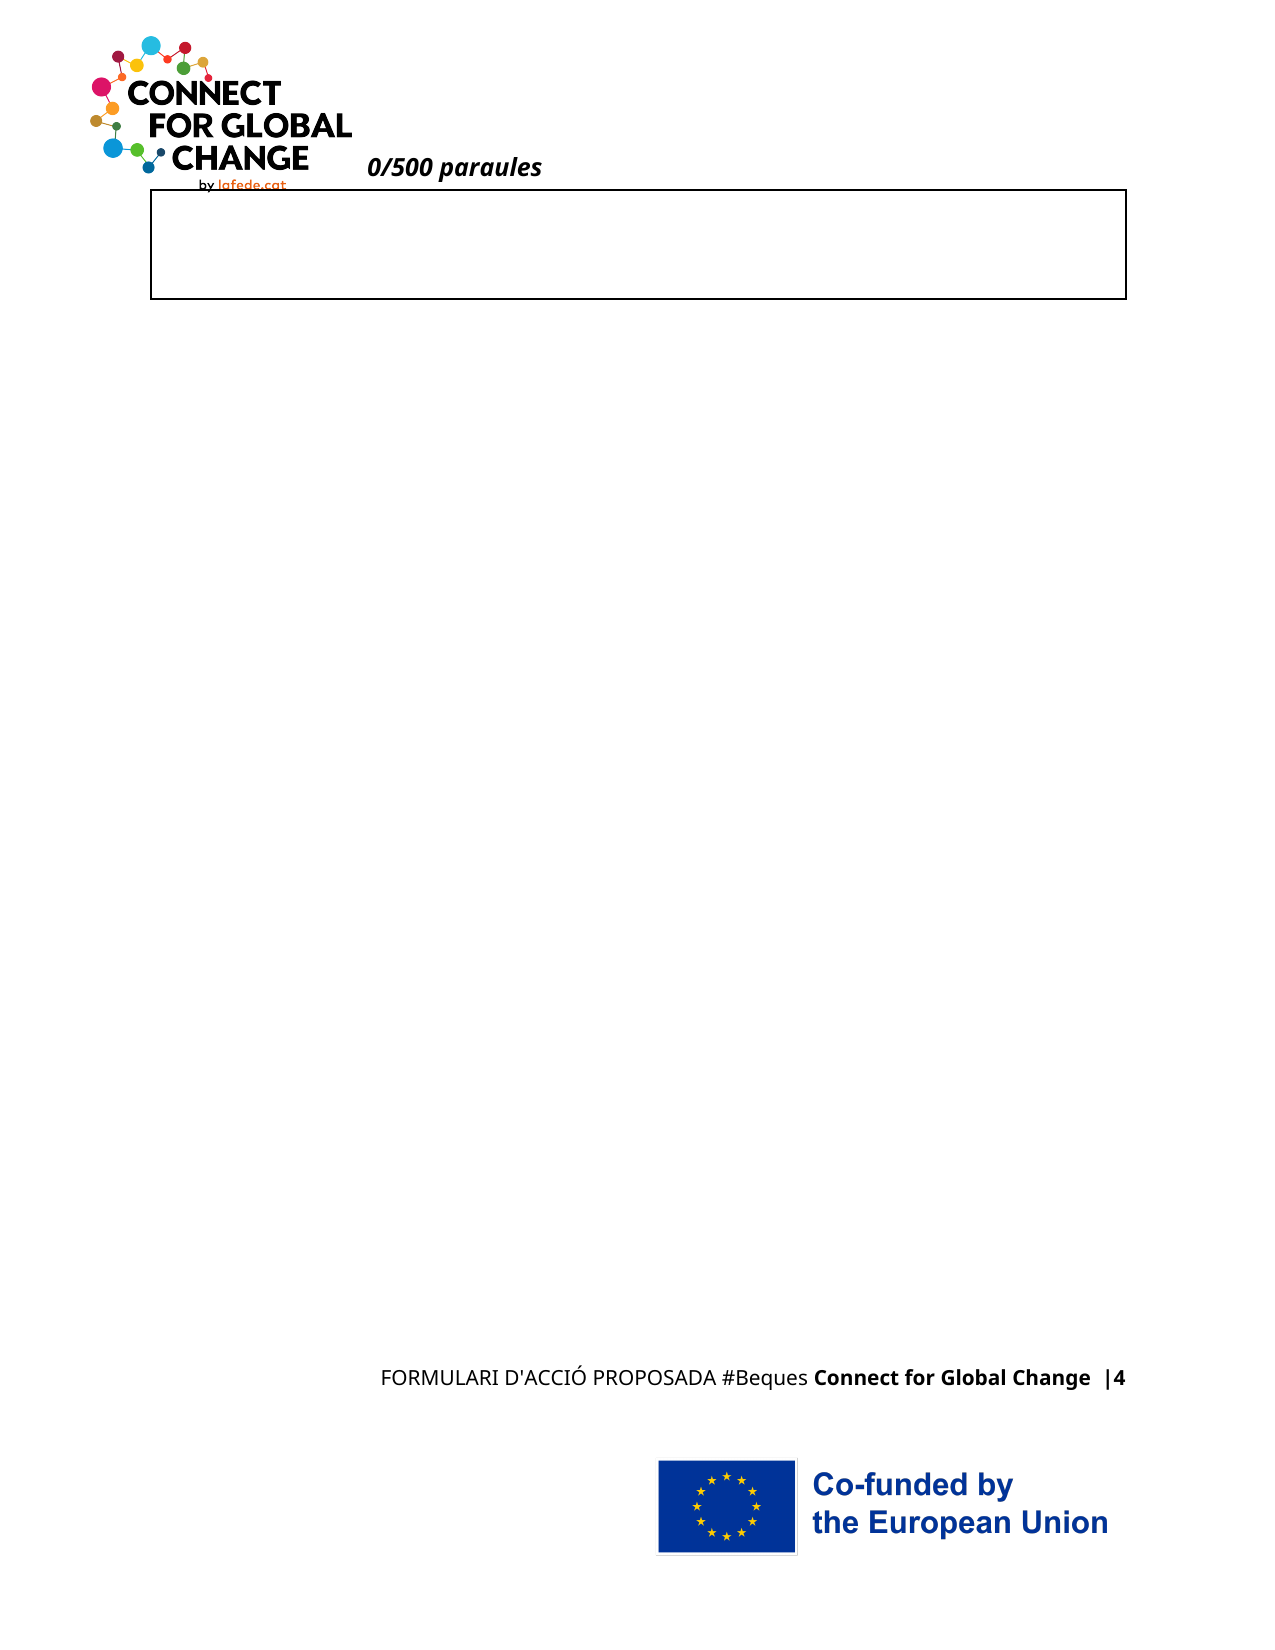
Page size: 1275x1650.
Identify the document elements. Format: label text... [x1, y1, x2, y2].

picture [651, 1457, 1125, 1557]
text 0/500 paraules [150, 150, 1125, 184]
picture [74, 22, 368, 207]
table_header [152, 191, 1125, 298]
